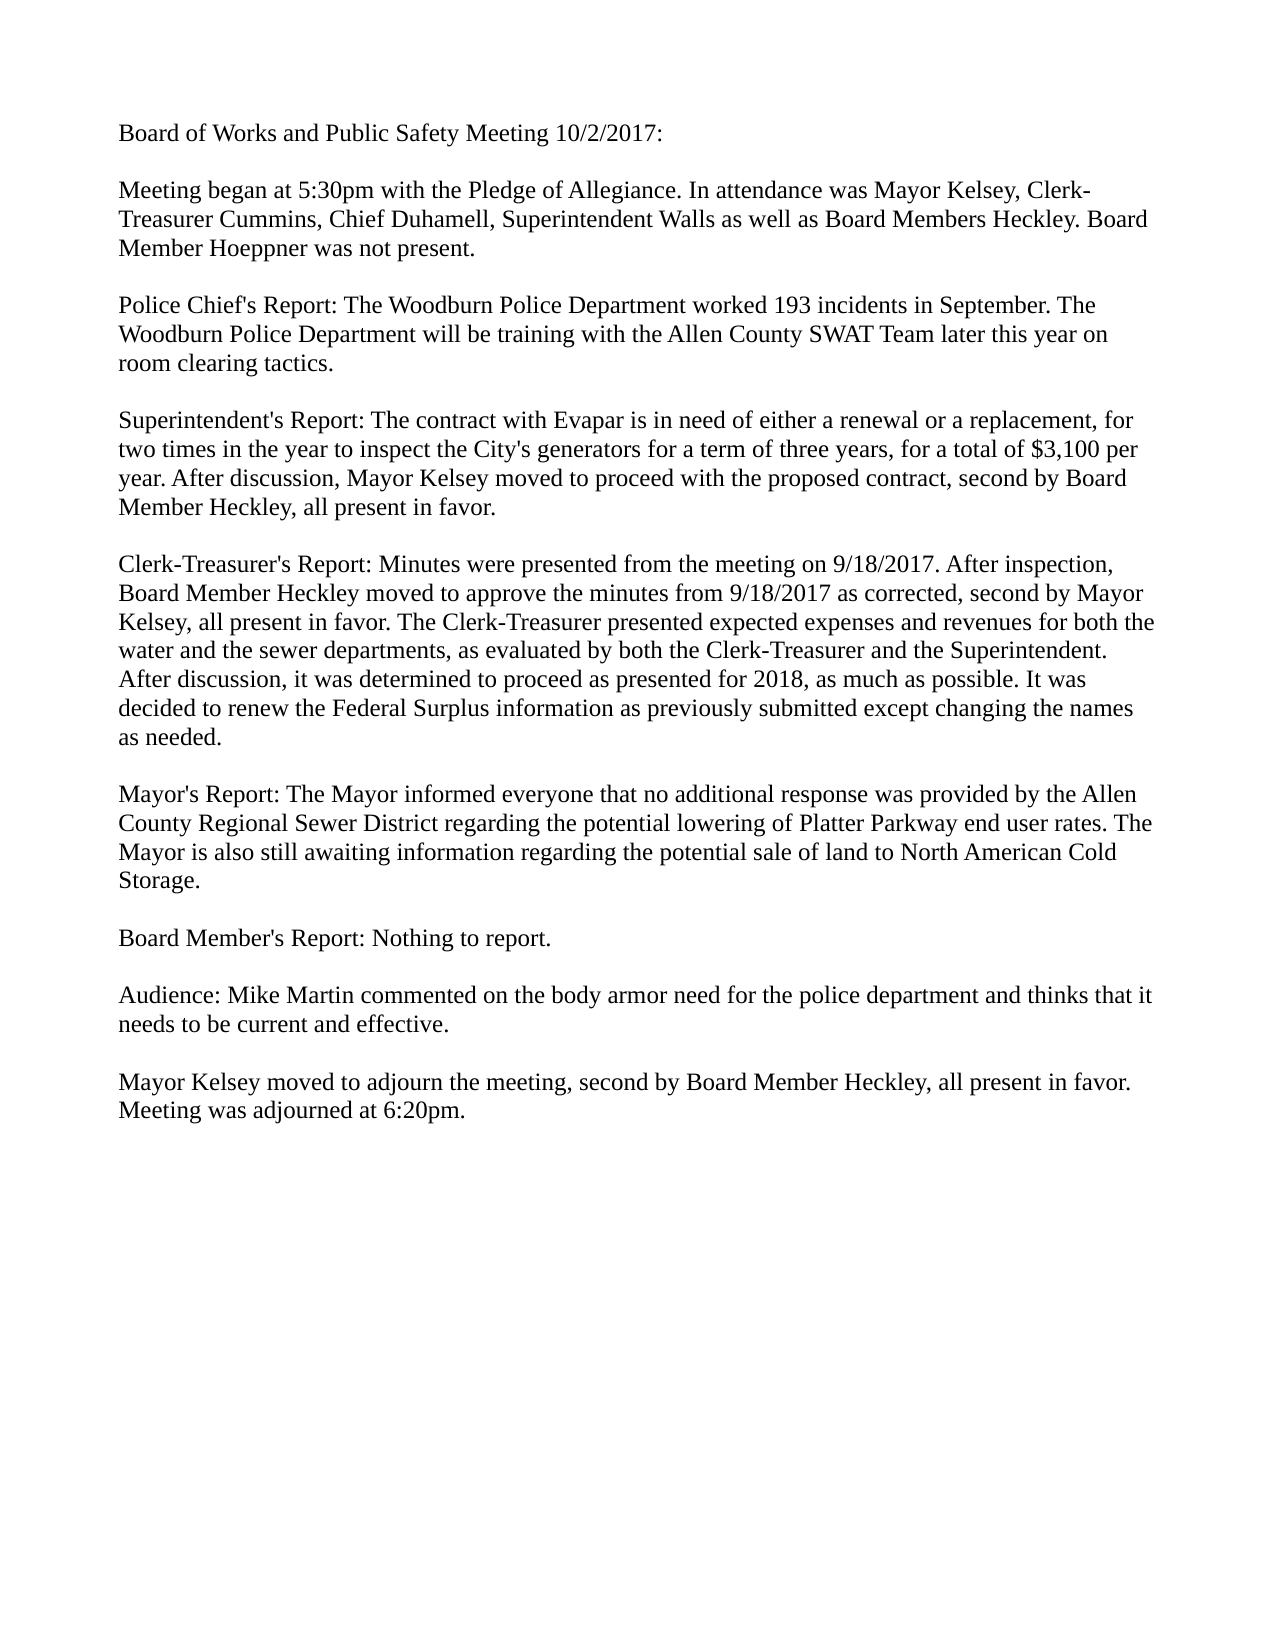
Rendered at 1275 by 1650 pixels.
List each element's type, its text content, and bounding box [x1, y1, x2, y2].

text Audience: Mike Martin commented on the body armor need for the police department and thinks that it needs to be current and effective. [118, 981, 1157, 1038]
text Police Chief's Report: The Woodburn Police Department worked 193 incidents in September. The Woodburn Police Department will be training with the Allen County SWAT Team later this year on room clearing tactics. [118, 291, 1157, 377]
text Mayor's Report: The Mayor informed everyone that no additional response was provided by the Allen County Regional Sewer District regarding the potential lowering of Platter Parkway end user rates. The Mayor is also still awaiting information regarding the potential sale of land to North American Cold Storage. [118, 779, 1157, 894]
text Board of Works and Public Safety Meeting 10/2/2017: [118, 118, 1157, 147]
text Mayor Kelsey moved to adjourn the meeting, second by Board Member Heckley, all present in favor. Meeting was adjourned at 6:20pm. [118, 1067, 1157, 1124]
text Board Member's Report: Nothing to report. [118, 923, 1157, 952]
text Meeting began at 5:30pm with the Pledge of Allegiance. In attendance was Mayor Kelsey, Clerk-Treasurer Cummins, Chief Duhamell, Superintendent Walls as well as Board Members Heckley. Board Member Hoeppner was not present. [118, 176, 1157, 262]
text Superintendent's Report: The contract with Evapar is in need of either a renewal or a replacement, for two times in the year to inspect the City's generators for a term of three years, for a total of $3,100 per year. After discussion, Mayor Kelsey moved to proceed with the proposed contract, second by Board Member Heckley, all present in favor. [118, 406, 1157, 521]
text Clerk-Treasurer's Report: Minutes were presented from the meeting on 9/18/2017. After inspection, Board Member Heckley moved to approve the minutes from 9/18/2017 as corrected, second by Mayor Kelsey, all present in favor. The Clerk-Treasurer presented expected expenses and revenues for both the water and the sewer departments, as evaluated by both the Clerk-Treasurer and the Superintendent. After discussion, it was determined to proceed as presented for 2018, as much as possible. It was decided to renew the Federal Surplus information as previously submitted except changing the names as needed. [118, 549, 1157, 751]
